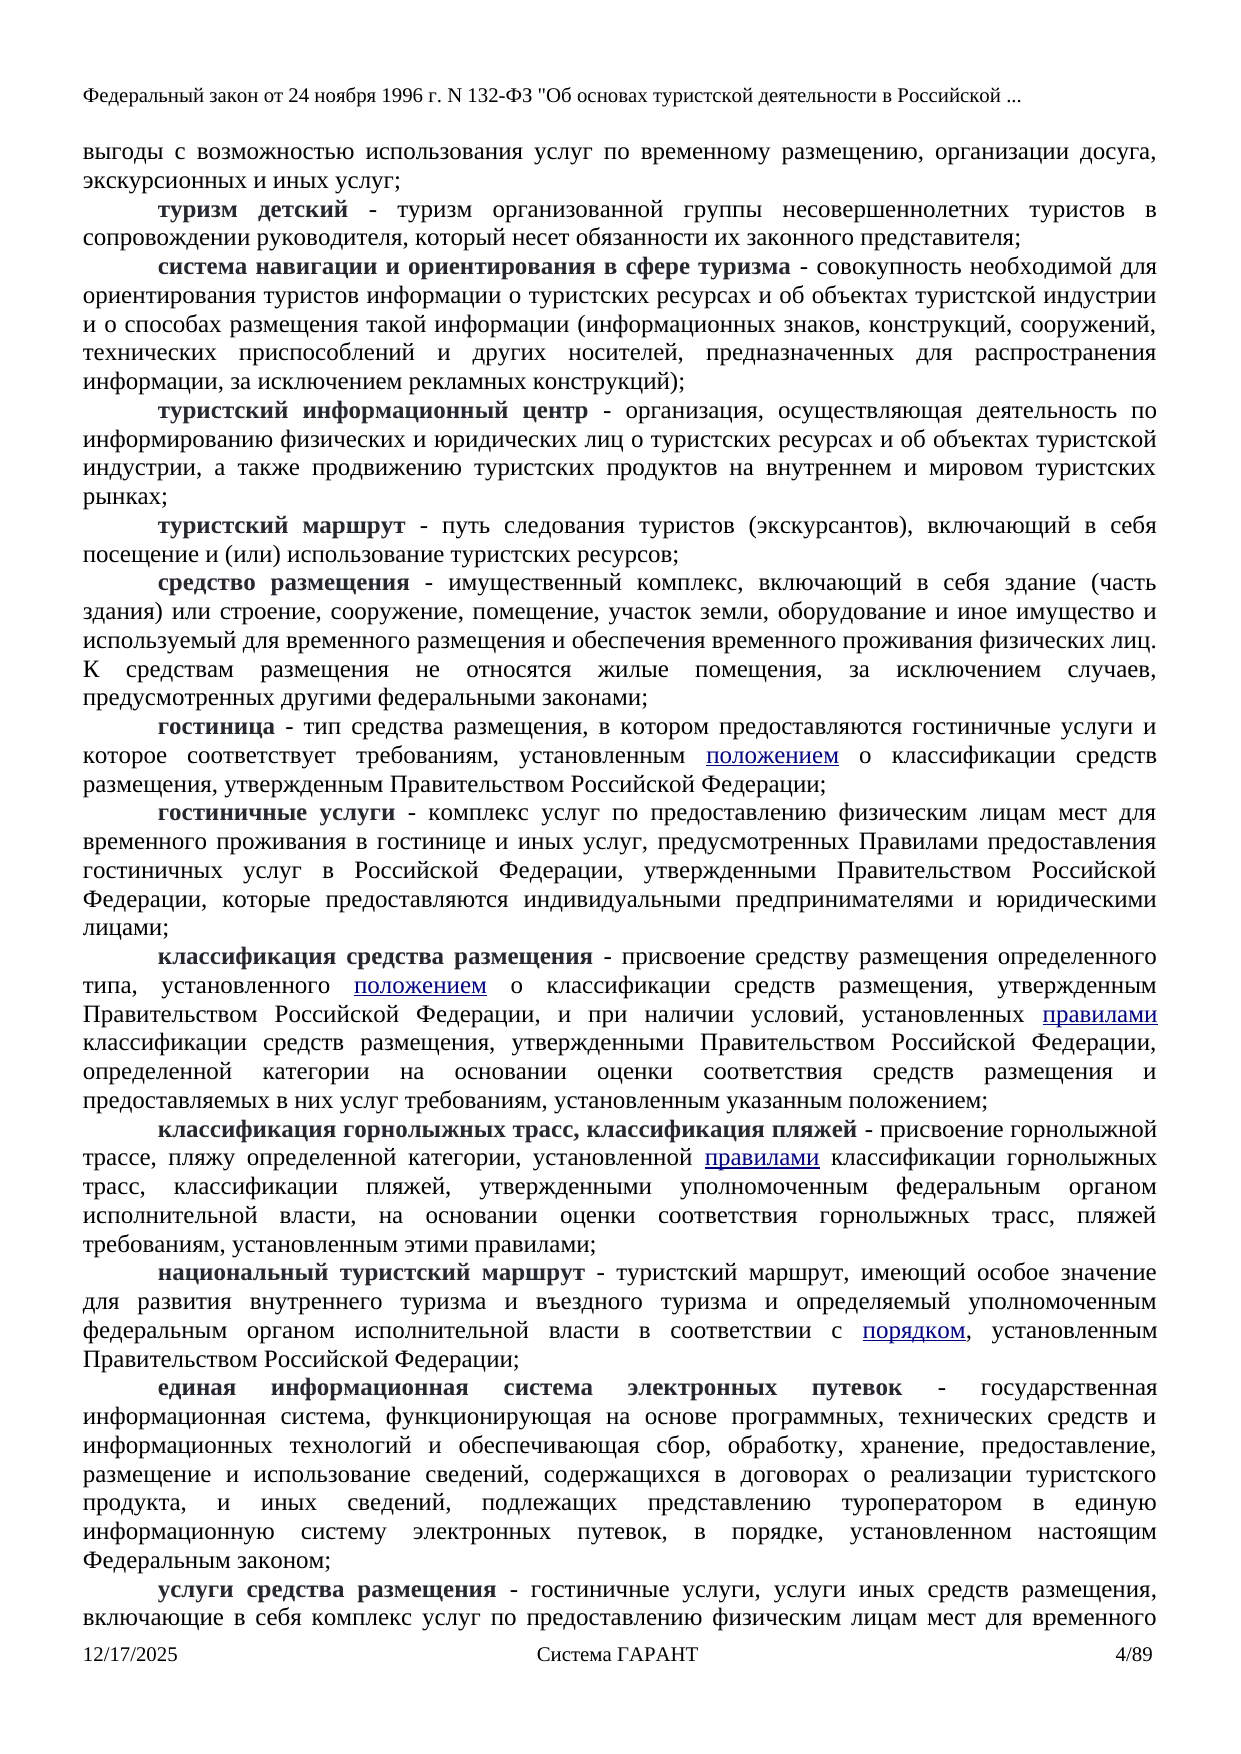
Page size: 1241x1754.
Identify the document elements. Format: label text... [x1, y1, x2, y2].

text гостиничные услуги - комплекс услуг по предоставлению физическим лицам мест для временного проживания в гостинице и иных услуг, предусмотренных Правилами предоставления гостиничных услуг в Российской Федерации, утвержденными Правительством Российской Федерации, которые предоставляются индивидуальными предпринимателями и юридическими лицами; [83, 797, 1157, 941]
text единая информационная система электронных путевок - государственная информационная система, функционирующая на основе программных, технических средств и информационных технологий и обеспечивающая сбор, обработку, хранение, предоставление, размещение и использование сведений, содержащихся в договорах о реализации туристского продукта, и иных сведений, подлежащих представлению туроператором в единую информационную систему электронных путевок, в порядке, установленном настоящим Федеральным законом; [83, 1372, 1157, 1574]
text национальный туристский маршрут - туристский маршрут, имеющий особое значение для развития внутреннего туризма и въездного туризма и определяемый уполномоченным федеральным органом исполнительной власти в соответствии с порядком, установленным Правительством Российской Федерации; [83, 1257, 1157, 1372]
text гостиница - тип средства размещения, в котором предоставляются гостиничные услуги и которое соответствует требованиям, установленным положением о классификации средств размещения, утвержденным Правительством Российской Федерации; [83, 711, 1157, 797]
text туризм детский - туризм организованной группы несовершеннолетних туристов в сопровождении руководителя, который несет обязанности их законного представителя; [83, 194, 1157, 251]
text средство размещения - имущественный комплекс, включающий в себя здание (часть здания) или строение, сооружение, помещение, участок земли, оборудование и иное имущество и используемый для временного размещения и обеспечения временного проживания физических лиц. К средствам размещения не относятся жилые помещения, за исключением случаев, предусмотренных другими федеральными законами; [83, 567, 1157, 711]
text услуги средства размещения - гостиничные услуги, услуги иных средств размещения, включающие в себя комплекс услуг по предоставлению физическим лицам мест для временного [83, 1574, 1157, 1631]
text выгоды с возможностью использования услуг по временному размещению, организации досуга, экскурсионных и иных услуг; [83, 136, 1157, 194]
text туристский информационный центр - организация, осуществляющая деятельность по информированию физических и юридических лиц о туристских ресурсах и об объектах туристской индустрии, а также продвижению туристских продуктов на внутреннем и мировом туристских рынках; [83, 395, 1157, 510]
text классификация горнолыжных трасс, классификация пляжей - присвоение горнолыжной трассе, пляжу определенной категории, установленной правилами классификации горнолыжных трасс, классификации пляжей, утвержденными уполномоченным федеральным органом исполнительной власти, на основании оценки соответствия горнолыжных трасс, пляжей требованиям, установленным этими правилами; [83, 1114, 1157, 1257]
text туристский маршрут - путь следования туристов (экскурсантов), включающий в себя посещение и (или) использование туристских ресурсов; [83, 510, 1157, 567]
text классификация средства размещения - присвоение средству размещения определенного типа, установленного положением о классификации средств размещения, утвержденным Правительством Российской Федерации, и при наличии условий, установленных правилами классификации средств размещения, утвержденными Правительством Российской Федерации, определенной категории на основании оценки соответствия средств размещения и предоставляемых в них услуг требованиям, установленным указанным положением; [83, 941, 1157, 1114]
text система навигации и ориентирования в сфере туризма - совокупность необходимой для ориентирования туристов информации о туристских ресурсах и об объектах туристской индустрии и о способах размещения такой информации (информационных знаков, конструкций, сооружений, технических приспособлений и других носителей, предназначенных для распространения информации, за исключением рекламных конструкций); [83, 251, 1157, 395]
